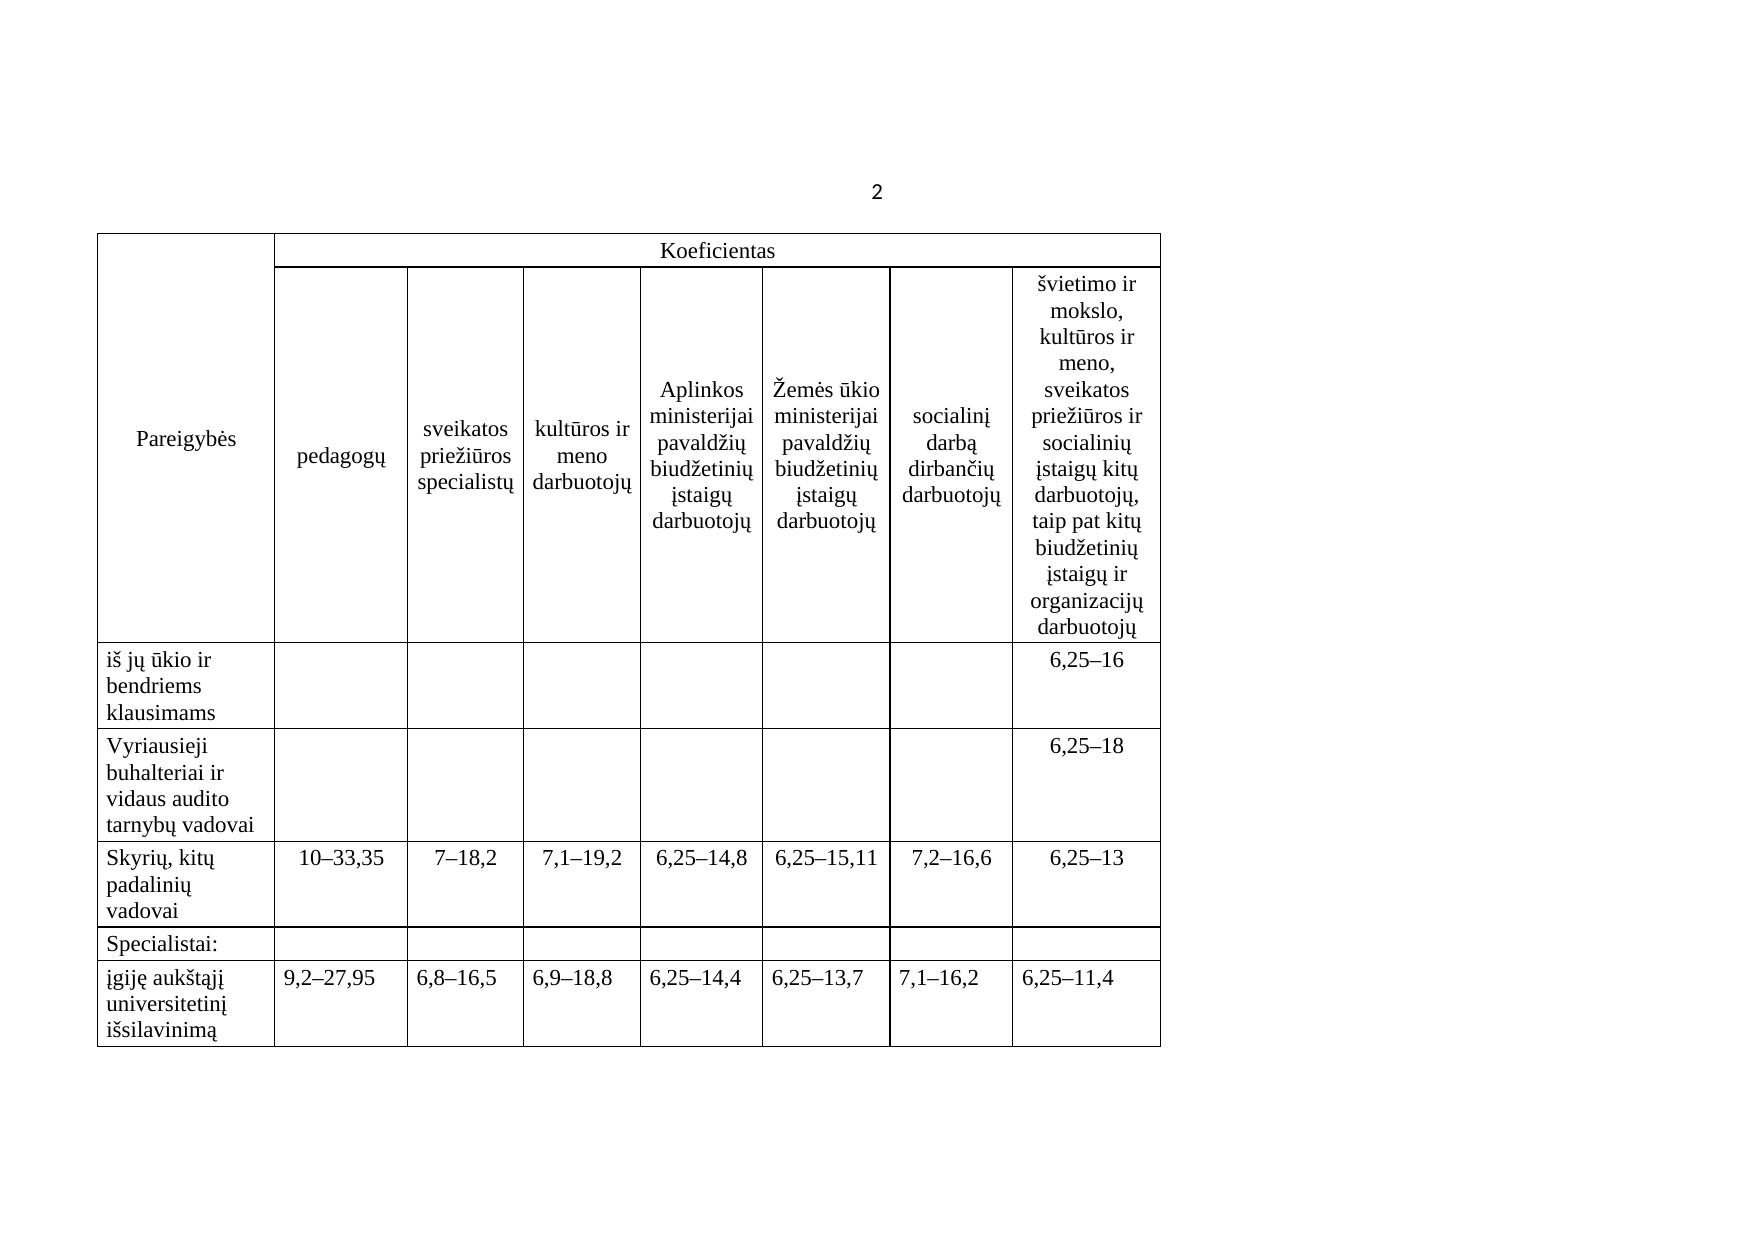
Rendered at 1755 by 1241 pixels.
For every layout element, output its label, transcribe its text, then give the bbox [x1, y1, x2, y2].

table_cell 6,25–14,4 [641, 961, 762, 1046]
table_cell [891, 643, 1012, 728]
table_cell Žemės ūkio ministerijai pavaldžių biudžetinių įstaigų darbuotojų [763, 268, 889, 642]
table_cell 7,1–16,2 [891, 961, 1012, 1046]
table_cell 6,8–16,5 [408, 961, 523, 1046]
table_cell 6,25–18 [1013, 729, 1160, 841]
table_cell [275, 928, 407, 960]
table_cell sveikatos priežiūros specialistų [408, 268, 523, 642]
table_cell [275, 643, 407, 728]
table_cell [763, 643, 889, 728]
table_cell įgiję aukštąjį universitetinį išsilavinimą [98, 961, 274, 1046]
table_cell 6,25–13,7 [763, 961, 889, 1046]
table_cell 6,25–15,11 [763, 842, 889, 926]
table_cell Aplinkos ministerijai pavaldžių biudžetinių įstaigų darbuotojų [641, 268, 762, 642]
table_cell švietimo ir mokslo, kultūros ir meno, sveikatos priežiūros ir socialinių įstaigų kitų darbuotojų, taip pat kitų biudžetinių įstaigų ir organizacijų darbuotojų [1013, 268, 1160, 642]
table_cell socialinį darbą dirbančių darbuotojų [891, 268, 1012, 642]
table_cell [408, 928, 523, 960]
table_cell 9,2–27,95 [275, 961, 407, 1046]
table_cell Specialistai: [98, 928, 274, 960]
table_cell Skyrių, kitų padalinių vadovai [98, 842, 274, 926]
table_cell 6,25–14,8 [641, 842, 762, 926]
table_cell 7–18,2 [408, 842, 523, 926]
table_cell [1013, 928, 1160, 960]
table_cell [524, 643, 640, 728]
table_cell [408, 729, 523, 841]
table_cell [891, 729, 1012, 841]
table_cell [275, 729, 407, 841]
table_cell iš jų ūkio ir bendriems klausimams [98, 643, 274, 728]
table_cell [408, 643, 523, 728]
table_cell 6,9–18,8 [524, 961, 640, 1046]
table_header Pareigybės [98, 234, 274, 642]
table_cell 7,1–19,2 [524, 842, 640, 926]
table_header Koeficientas [275, 234, 1160, 266]
table_cell [641, 729, 762, 841]
table_cell [763, 729, 889, 841]
table_cell kultūros ir meno darbuotojų [524, 268, 640, 642]
table_cell [891, 928, 1012, 960]
table_cell 6,25–16 [1013, 643, 1160, 728]
table_cell 6,25–13 [1013, 842, 1160, 926]
table_cell [524, 729, 640, 841]
table_cell pedagogų [275, 268, 407, 642]
table_cell [641, 928, 762, 960]
table_cell 6,25–11,4 [1013, 961, 1160, 1046]
table_cell [524, 928, 640, 960]
table_cell 7,2–16,6 [891, 842, 1012, 926]
table_cell [641, 643, 762, 728]
table_cell [763, 928, 889, 960]
table_cell 10–33,35 [275, 842, 407, 926]
table_cell Vyriausieji buhalteriai ir vidaus audito tarnybų vadovai [98, 729, 274, 841]
